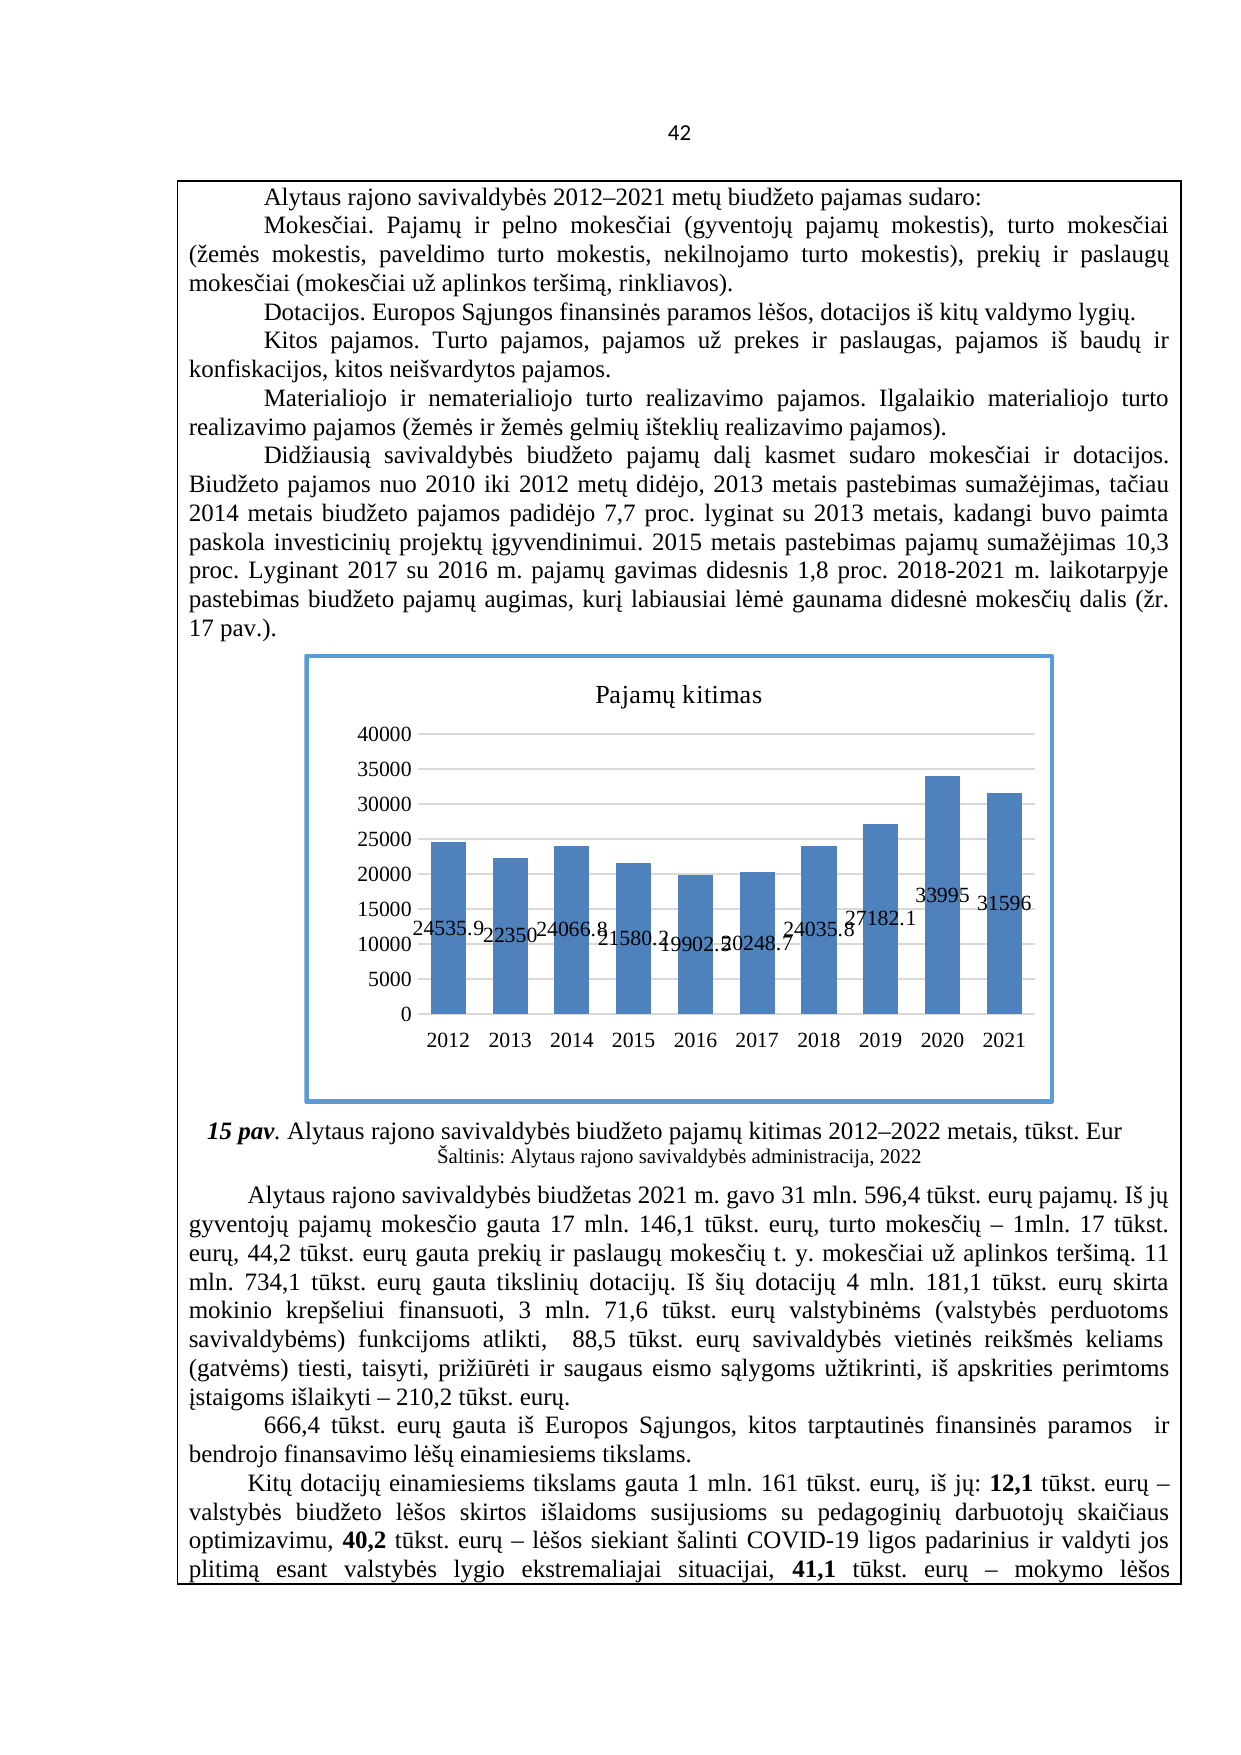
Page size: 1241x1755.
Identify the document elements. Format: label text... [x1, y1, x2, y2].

table_cell Finansiniai ištekliai. Alytaus rajono savivaldybės strateginio veiklos plano programų įgyvendinimui naudojamas vienas iš pagrindinių finansavimo šaltinių – Alytaus rajono savivaldybės biudžeto lėšos (biudžetas ir tikslinės dotacijos). Tačiau kiekvienais metais įvairiems projektams įgyvendinti pritraukiamas finansavimas ir iš kitų šaltinių. Tai ES struktūrinių fondų ir programų lėšos, valstybės biudžeto lėšos. Kiekvienas asignavimų valdytojas yra atsakingas už teisingą programų sąmatų sudarymą ir vykdymą neviršijant patvirtintų asignavimų, už paskirtų asignavimų naudojimo teisėtumą ir efektyvumą. Alytaus rajono savivaldybės 2012–2021 metų biudžeto pajamas sudaro:  Mokesčiai. Pajamų ir pelno mokesčiai (gyventojų pajamų mokestis), turto mokesčiai (žemės mokestis, paveldimo turto mokestis, nekilnojamo turto mokestis), prekių ir paslaugų mokesčiai (mokesčiai už aplinkos teršimą, rinkliavos).  Dotacijos. Europos Sąjungos finansinės paramos lėšos, dotacijos iš kitų valdymo lygių.  Kitos pajamos. Turto pajamos, pajamos už prekes ir paslaugas, pajamos iš baudų ir konfiskacijos, kitos neišvardytos pajamos.  Materialiojo ir nematerialiojo turto realizavimo pajamos. Ilgalaikio materialiojo turto realizavimo pajamos (žemės ir žemės gelmių išteklių realizavimo pajamos). Didžiausią savivaldybės biudžeto pajamų dalį kasmet sudaro mokesčiai ir dotacijos. Biudžeto pajamos nuo 2010 iki 2012 metų didėjo, 2013 metais pastebimas sumažėjimas, tačiau 2014 metais biudžeto pajamos padidėjo 7,7 proc. lyginat su 2013 metais, kadangi buvo paimta paskola investicinių projektų įgyvendinimui. 2015 metais pastebimas pajamų sumažėjimas 10,3 proc. Lyginant 2017 su 2016 m. pajamų gavimas didesnis 1,8 proc. 2018-2021 m. laikotarpyje pastebimas biudžeto pajamų augimas, kurį labiausiai lėmė gaunama didesnė mokesčių dalis (žr. 17 pav.). 15 pav. Alytaus rajono savivaldybės biudžeto pajamų kitimas 2012–2022 metais, tūkst. Eur Šaltinis: Alytaus rajono savivaldybės administracija, 2022 Alytaus rajono savivaldybės biudžetas 2021 m. gavo 31 mln. 596,4 tūkst. eurų pajamų. Iš jų gyventojų pajamų mokesčio gauta 17 mln. 146,1 tūkst. eurų, turto mokesčių – 1mln. 17 tūkst. eurų, 44,2 tūkst. eurų gauta prekių ir paslaugų mokesčių t. y. mokesčiai už aplinkos teršimą. 11 mln. 734,1 tūkst. eurų gauta tikslinių dotacijų. Iš šių dotacijų 4 mln. 181,1 tūkst. eurų skirta mokinio krepšeliui finansuoti, 3 mln. 71,6 tūkst. eurų valstybinėms (valstybės perduotoms savivaldybėms) funkcijoms atlikti, 88,5 tūkst. eurų savivaldybės vietinės reikšmės keliams (gatvėms) tiesti, taisyti, prižiūrėti ir saugaus eismo sąlygoms užtikrinti, iš apskrities perimtoms įstaigoms išlaikyti – 210,2 tūkst. eurų. 666,4 tūkst. eurų gauta iš Europos Sąjungos, kitos tarptautinės finansinės paramos ir bendrojo finansavimo lėšų einamiesiems tikslams. Kitų dotacijų einamiesiems tikslams gauta 1 mln. 161 tūkst. eurų, iš jų: 12,1 tūkst. eurų – valstybės biudžeto lėšos skirtos išlaidoms susijusioms su pedagoginių darbuotojų skaičiaus optimizavimu, 40,2 tūkst. eurų – lėšos siekiant šalinti COVID-19 ligos padarinius ir valdyti jos plitimą esant valstybės lygio ekstremaliajai situacijai, 41,1 tūkst. eurų – mokymo lėšos skaitmeninio ugdymo plėtrai finansuoti, 34,9 tūkst. eurų – akredituotai vaikų dienos socialinei priežiūrai organizuoti, 19,0 tūkst. eurų – kultūros ir meno darbuotojų darbo užmokesčiui didinti, 107,1 tūkst. eurų – asmens sveikatos priežiūros įstaigų patirtoms išlaidoms už skiepijimo nuo COVID-19 ligos (koronaviruso infekcijos) paslaugas kompensuoti, 278,0 tūkst. eurų – lėšos asmens sveikatos priežiūros įstaigų patirtoms darbo užmokesčio išlaidoms kompensuoti, 26,4 tūkst. eurų – asmens sveikatos priežiūros įstaigų patirtoms išlaidoms už ėminių COVID-19 ligos tyrimui ar greitajam testui mobiliuosiuose punktuose paslaugas kompensuoti, 1,2 tūkst. eurų lėšos skirtos tiesioginėms konsultacijoms mokiniams, pasirinkusiems laikyti brandos egzaminus 2021 metais ir patyrusiems mokymosi praradimų dėl COVID-19 pandemijos, 26,0 tūkst. eurų – konsultacijoms mokiniams, patiriantiems mokymosi sunkumų, 19,4 tūkst. eurų – lėšos naujoms mokytojų padėjėjų pareigybėms įsteigti, 78,2 tūkst. eurų – neformaliam vaikų švietimui, 152,4 tūkst. eurų – savivaldybės biudžeto negautoms pajamoms padengti, 15,9 tūkst. eurų – socialinių paslaugų įstaigų ir socialinių paslaugų srities darbuotojų darbo užmokesčiui didinti, 18,8 tūkst. eurų – lėšos skirtos bendruomeninei veiklai stiprinti savivaldybėje, 83,1 tūkst. eurų – patirtoms išlaidoms vykdant įsipareigojimus vietinio transporto vežėjams ir 207,2 tūkst. eurų – išlaidoms esant ekstremaliajai situacijai, paskelbtai visoje šalyje dėl masinio užsieniečių antplūdžio kompensuoti. Speciali tikslinė dotacija savivaldybės turtui įsigyti – 1 670,5 tūkst. eurų, t. y. lėšos vietinės reikšmės keliams tiesti, taisyti bei prižiūrėti. Dotacija iš Europos Sąjungos, kitos tarptautinės finansinės paramos ir bendrojo finansavimo lėšų turtui įsigyti – 654,6 tūkst. eurų. Kitos dotacijos turtui įsigyti – 30,2 tūkst. eurų – savivaldybių viešosioms bibliotekoms dokumentams įsigyti. Kitų pajamų gauta 1 mln. 584,9 tūkst. eurų, iš jų didžiausią dalį 1 mln. 434 tūkst. eurų sudaro pajamos už prekes ir paslaugas, iš jų: 791,4 tūkst. eurų vietinė rinkliava už atliekų surinkimą. Materialiojo ir nematerialiojo turto realizavimo pajamų gauta 70,1 tūkst. eurų, iš jų: 3,9 tūkst. eurų už parduotą valstybinę žemę, 66,2 tūkst. eurų infrastruktūros ir kitų statinių realizavimo pajamos. Savivaldybės biudžeto pajamų planas įvykdytas 107,7 proc., gauta 2 mln. 268,1 tūkst. eurų daugiau nei planuota. 16 pav. Alytaus rajono savivaldybės planuotos ir faktinės biudžeto pajamos 2021 m. (tūkst. Eur) Šaltinis: Alytaus rajono savivaldybės administracija, 2022 Savivaldybės biudžeto faktinės išlaidos sudarė 31055,1 tūkst. Eur (žr. 16 pav.). 2021 metais daugiausia išlaidų – 27,7 proc. buvo panaudota rajono infrastruktūros objektų ir būsto priežiūrai, modernizavimui ir plėtrai, 24 proc. – švietimui, 17,3 proc. – socialinei apsaugai, 15,3 proc. - savivaldybės veiklos užtikrinimui ir pagrindinių funkcijų vykdymui, 5,9 proc. – aplinkos ir kraštovaizdžio apsaugai ir žemės ūkio plėtrai bei 5,1 proc. – investcijoms ir sąlųgų verslo plėtrai gerinimui. [178, 182, 1180, 1583]
